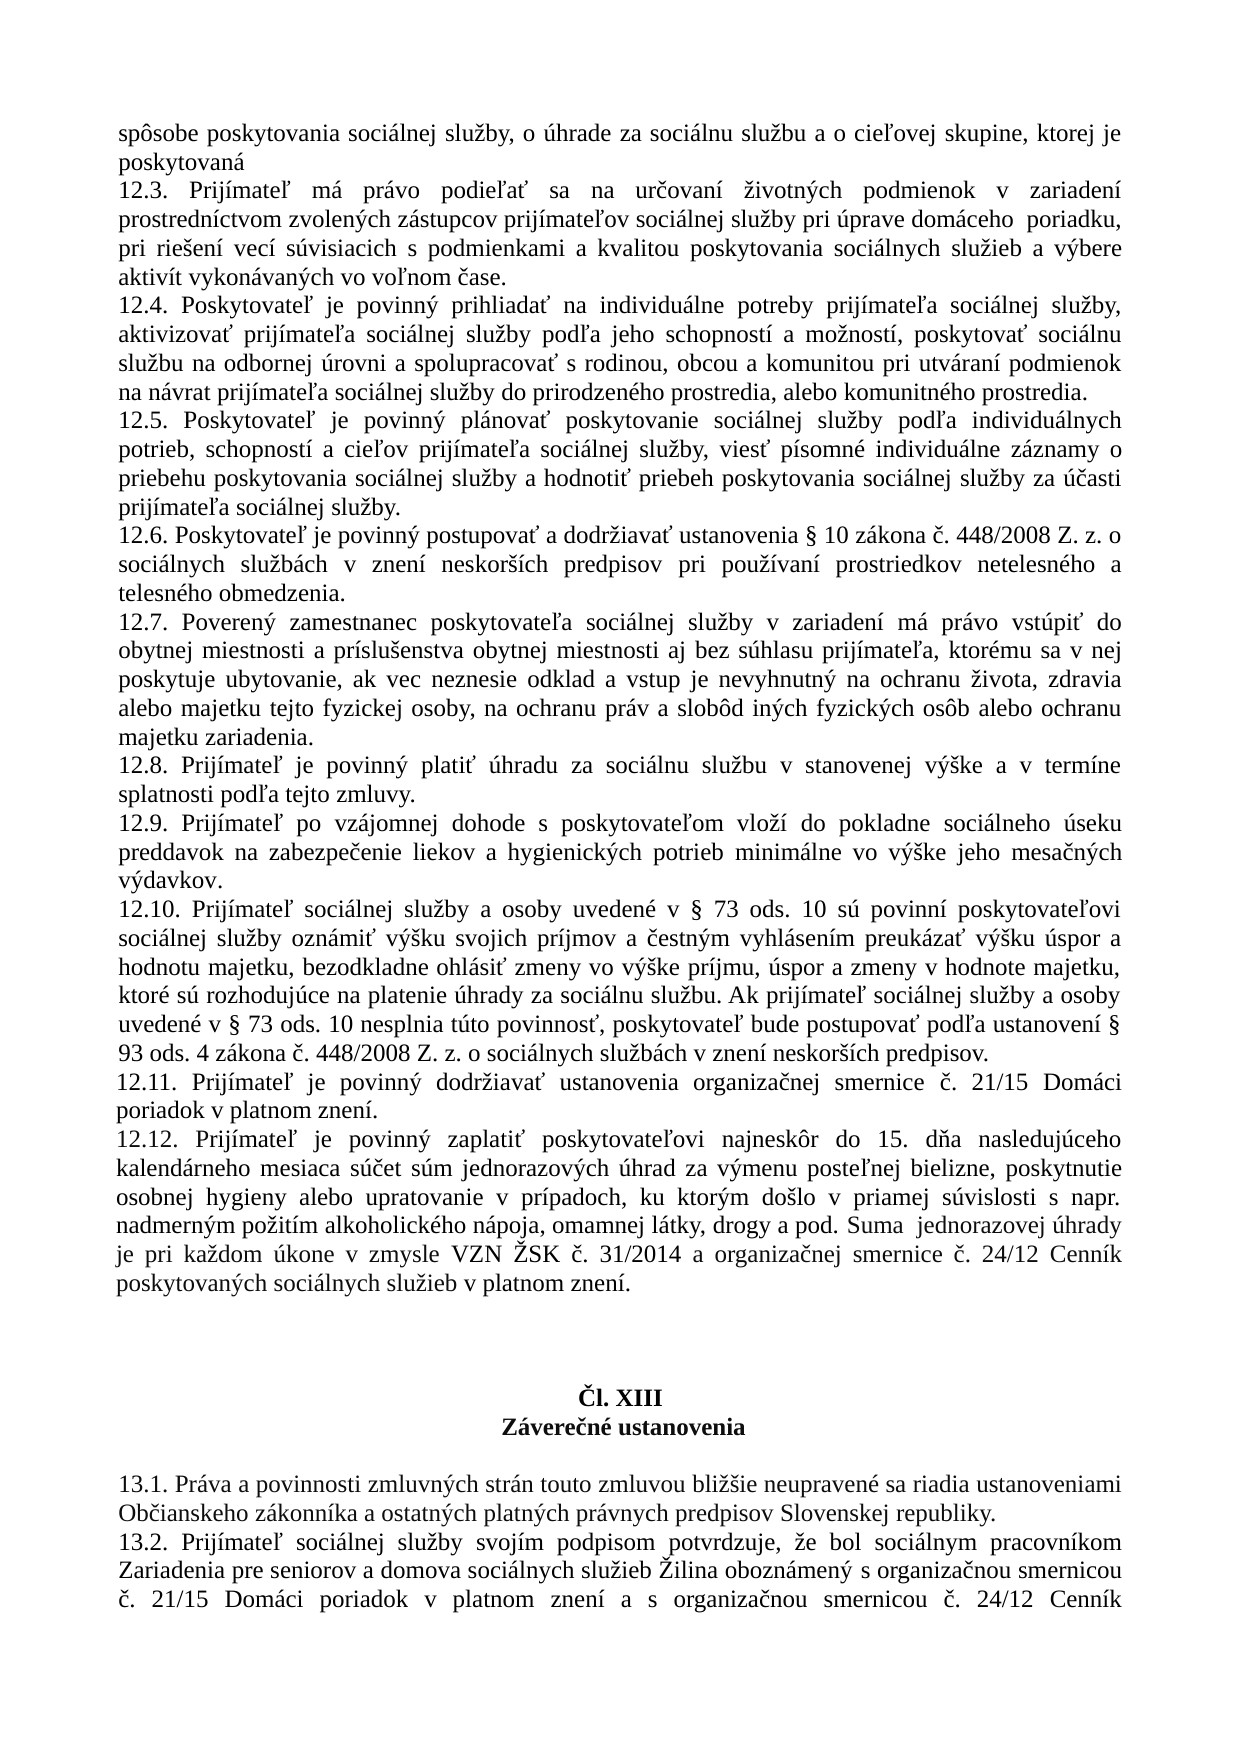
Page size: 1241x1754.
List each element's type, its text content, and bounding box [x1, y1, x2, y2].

text 12.11. Prijímateľ je povinný dodržiavať ustanovenia organizačnej smernice č. 21/15 Domáci poriadok v platnom znení. [116, 1067, 1122, 1124]
text 12.6. Poskytovateľ je povinný postupovať a dodržiavať ustanovenia § 10 zákona č. 448/2008 Z. z. o sociálnych službách v znení neskorších predpisov pri používaní prostriedkov netelesného a telesného obmedzenia. [118, 521, 1122, 607]
text Čl. XIII [118, 1383, 1122, 1412]
text 12.9. Prijímateľ po vzájomnej dohode s poskytovateľom vloží do pokladne sociálneho úseku preddavok na zabezpečenie liekov a hygienických potrieb minimálne vo výške jeho mesačných výdavkov. [118, 808, 1122, 894]
text 12.12. Prijímateľ je povinný zaplatiť poskytovateľovi najneskôr do 15. dňa nasledujúceho kalendárneho mesiaca súčet súm jednorazových úhrad za výmenu posteľnej bielizne, poskytnutie osobnej hygieny alebo upratovanie v prípadoch, ku ktorým došlo v priamej súvislosti s napr. nadmerným požitím alkoholického nápoja, omamnej látky, drogy a pod. Suma jednorazovej úhrady je pri každom úkone v zmysle VZN ŽSK č. 31/2014 a organizačnej smernice č. 24/12 Cenník poskytovaných sociálnych služieb v platnom znení. [116, 1124, 1122, 1297]
text 12.5. Poskytovateľ je povinný plánovať poskytovanie sociálnej služby podľa individuálnych potrieb, schopností a cieľov prijímateľa sociálnej služby, viesť písomné individuálne záznamy o priebehu poskytovania sociálnej služby a hodnotiť priebeh poskytovania sociálnej služby za účasti prijímateľa sociálnej služby. [118, 406, 1122, 521]
text 13.1. Práva a povinnosti zmluvných strán touto zmluvou bližšie neupravené sa riadia ustanoveniami Občianskeho zákonníka a ostatných platných právnych predpisov Slovenskej republiky. [118, 1469, 1122, 1527]
text 12.10. Prijímateľ sociálnej služby a osoby uvedené v § 73 ods. 10 sú povinní poskytovateľovi sociálnej služby oznámiť výšku svojich príjmov a čestným vyhlásením preukázať výšku úspor a hodnotu majetku, bezodkladne ohlásiť zmeny vo výške príjmu, úspor a zmeny v hodnote majetku, ktoré sú rozhodujúce na platenie úhrady za sociálnu službu. Ak prijímateľ sociálnej služby a osoby uvedené v § 73 ods. 10 nesplnia túto povinnosť, poskytovateľ bude postupovať podľa ustanovení § 93 ods. 4 zákona č. 448/2008 Z. z. o sociálnych službách v znení neskorších predpisov. [118, 894, 1122, 1067]
text 12.4. Poskytovateľ je povinný prihliadať na individuálne potreby prijímateľa sociálnej služby, aktivizovať prijímateľa sociálnej služby podľa jeho schopností a možností, poskytovať sociálnu službu na odbornej úrovni a spolupracovať s rodinou, obcou a komunitou pri utváraní podmienok na návrat prijímateľa sociálnej služby do prirodzeného prostredia, alebo komunitného prostredia. [118, 291, 1122, 406]
text 12.3. Prijímateľ má právo podieľať sa na určovaní životných podmienok v zariadení prostredníctvom zvolených zástupcov prijímateľov sociálnej služby pri úprave domáceho poriadku, pri riešení vecí súvisiacich s podmienkami a kvalitou poskytovania sociálnych služieb a výbere aktivít vykonávaných vo voľnom čase. [118, 176, 1122, 291]
text 13.2. Prijímateľ sociálnej služby svojím podpisom potvrdzuje, že bol sociálnym pracovníkom Zariadenia pre seniorov a domova sociálnych služieb Žilina oboznámený s organizačnou smernicou č. 21/15 Domáci poriadok v platnom znení a s organizačnou smernicou č. 24/12 Cenník [118, 1527, 1122, 1613]
text 12.8. Prijímateľ je povinný platiť úhradu za sociálnu službu v stanovenej výške a v termíne splatnosti podľa tejto zmluvy. [118, 751, 1122, 808]
text spôsobe poskytovania sociálnej služby, o úhrade za sociálnu službu a o cieľovej skupine, ktorej je poskytovaná [118, 118, 1122, 176]
text 12.7. Poverený zamestnanec poskytovateľa sociálnej služby v zariadení má právo vstúpiť do obytnej miestnosti a príslušenstva obytnej miestnosti aj bez súhlasu prijímateľa, ktorému sa v nej poskytuje ubytovanie, ak vec neznesie odklad a vstup je nevyhnutný na ochranu života, zdravia alebo majetku tejto fyzickej osoby, na ochranu práv a slobôd iných fyzických osôb alebo ochranu majetku zariadenia. [118, 607, 1122, 751]
text Záverečné ustanovenia [118, 1412, 1122, 1441]
